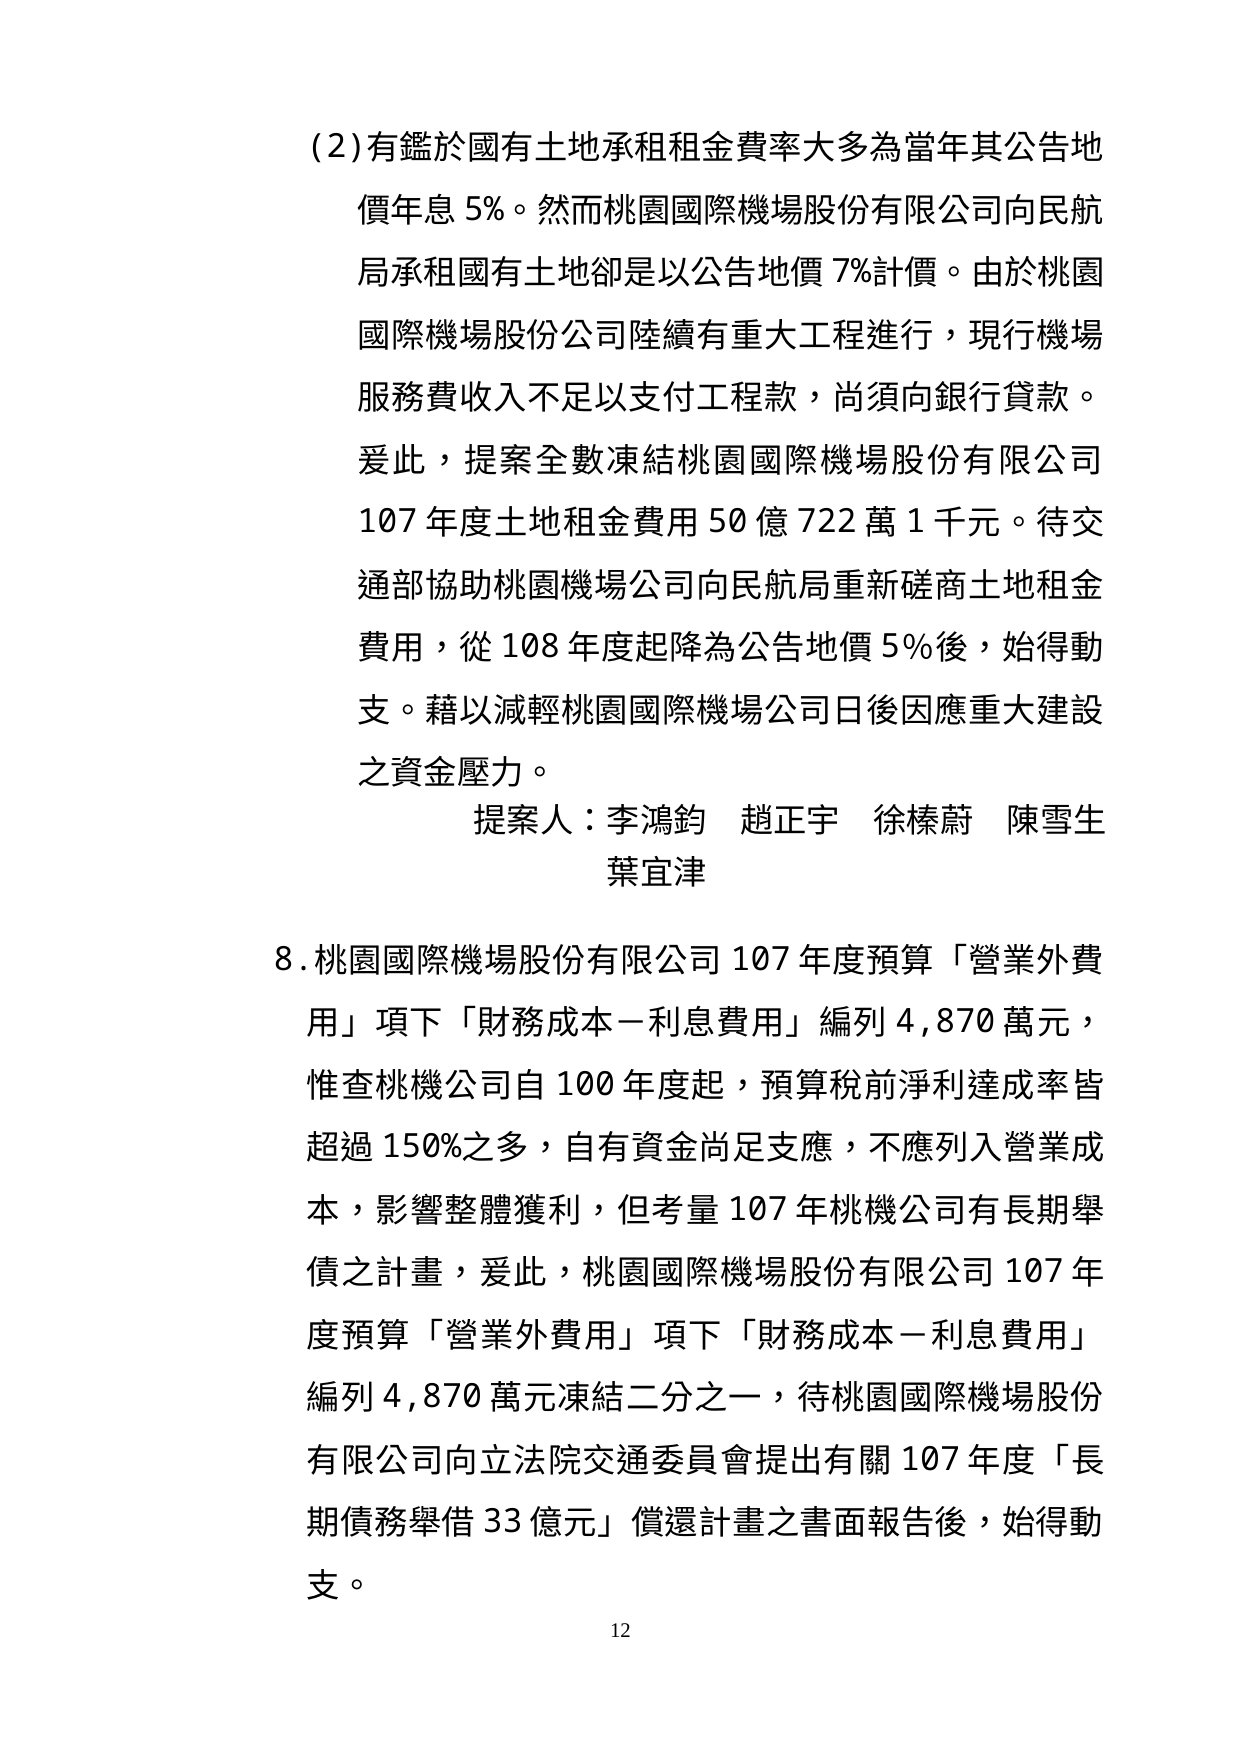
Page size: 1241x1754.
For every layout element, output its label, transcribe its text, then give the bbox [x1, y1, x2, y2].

text 8.桃園國際機場股份有限公司107年度預算「營業外費用」項下「財務成本－利息費用」編列4,870萬元，惟查桃機公司自100年度起，預算稅前淨利達成率皆超過150%之多，自有資金尚足支應，不應列入營業成本，影響整體獲利，但考量107年桃機公司有長期舉債之計畫，爰此，桃園國際機場股份有限公司107年度預算「營業外費用」項下「財務成本－利息費用」編列4,870萬元凍結二分之一，待桃園國際機場股份有限公司向立法院交通委員會提出有關107年度「長期債務舉借33億元」償還計畫之書面報告後，始得動支。 [273, 916, 1104, 1603]
text 提案人：李鴻鈞 趙正宇 徐榛蔚 陳雪生 葉宜津 [473, 791, 1117, 895]
text (2)有鑑於國有土地承租租金費率大多為當年其公告地價年息5%。然而桃園國際機場股份有限公司向民航局承租國有土地卻是以公告地價7%計價。由於桃園國際機場股份公司陸續有重大工程進行，現行機場服務費收入不足以支付工程款，尚須向銀行貸款。爰此，提案全數凍結桃園國際機場股份有限公司107年度土地租金費用50億722萬1千元。待交通部協助桃園機場公司向民航局重新磋商土地租金費用，從108年度起降為公告地價5％後，始得動支。藉以減輕桃園國際機場公司日後因應重大建設之資金壓力。 [306, 103, 1104, 791]
